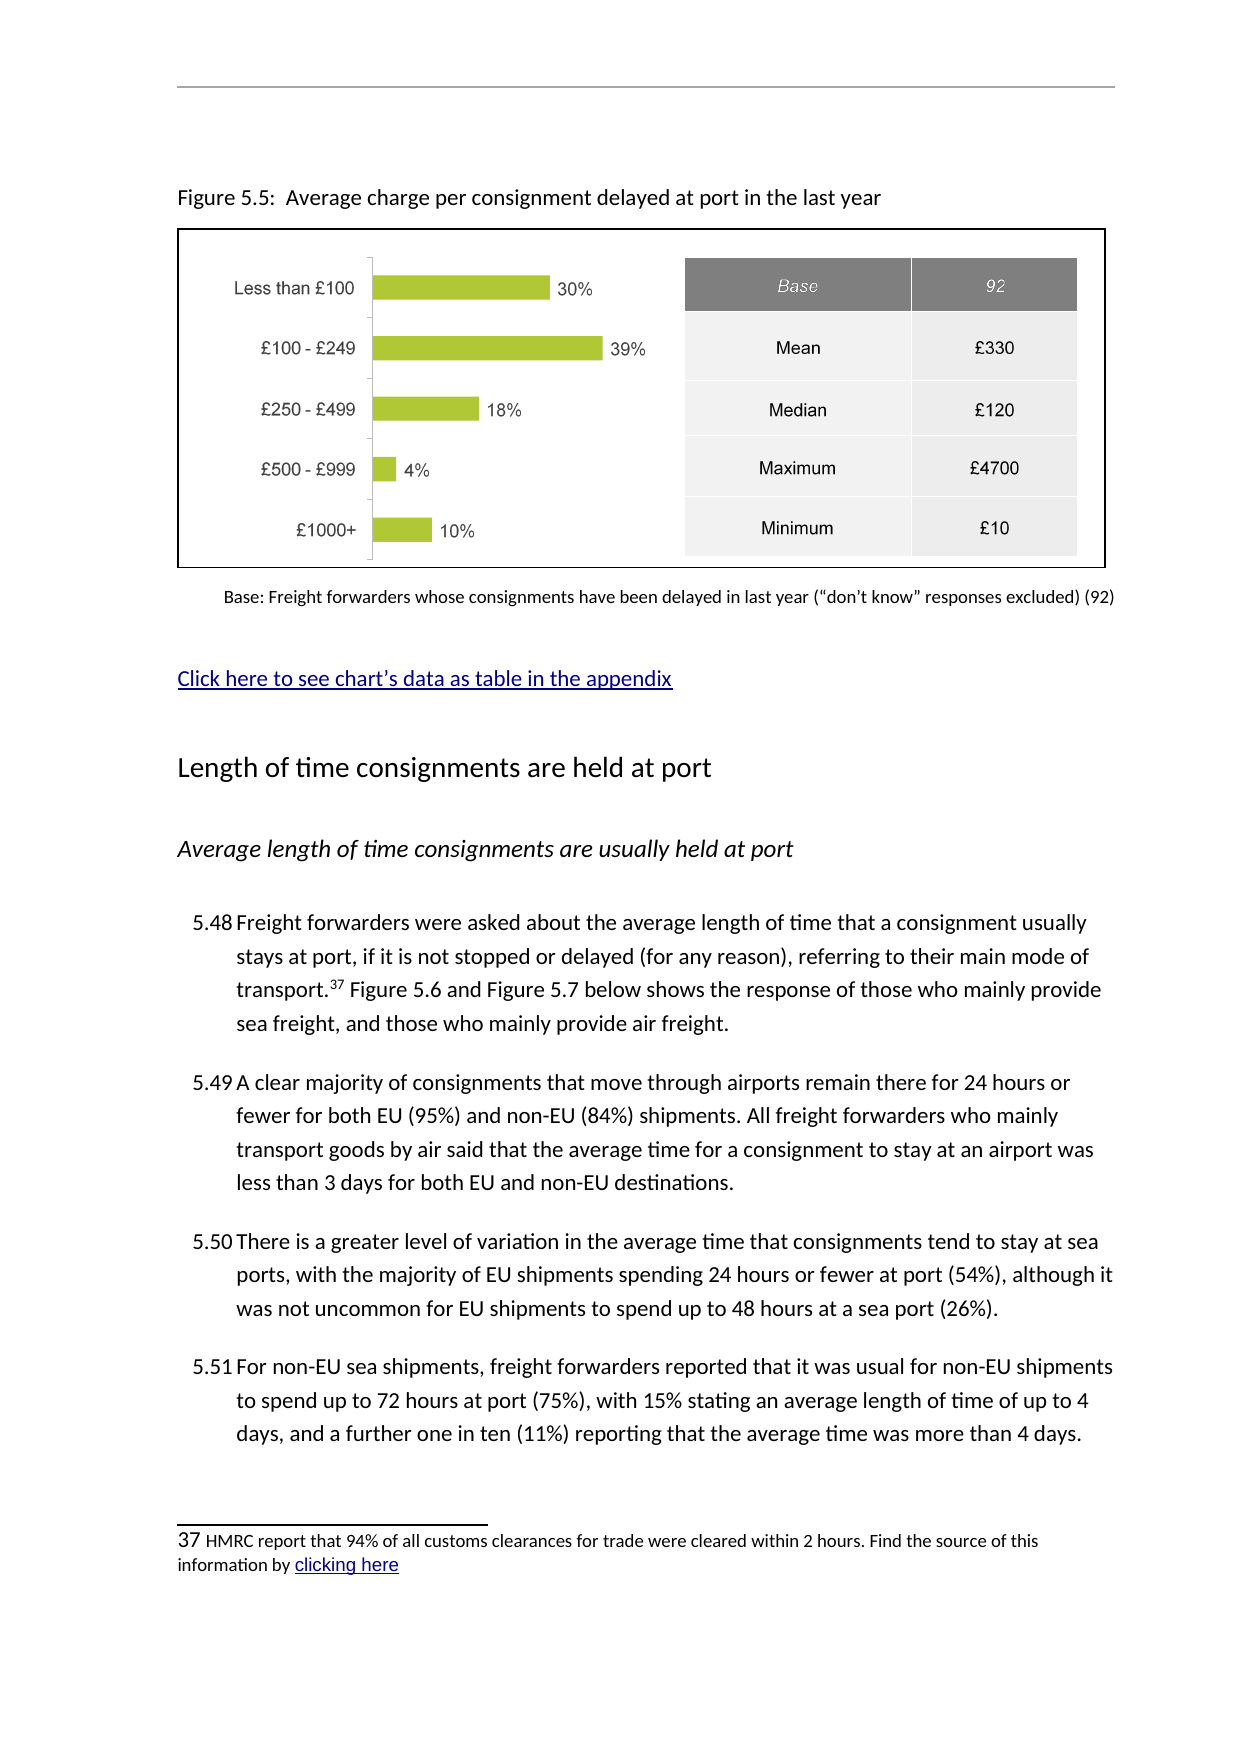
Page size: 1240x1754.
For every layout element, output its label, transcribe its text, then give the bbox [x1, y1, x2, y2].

subtitle Length of time consignments are held at port [177, 713, 1115, 784]
list A clear majority of consignments that move through airports remain there for 24 hours or fewer for both EU (95%) and non-EU (84%) shipments. All freight forwarders who mainly transport goods by air said that the average time for a consignment to stay at an airport was less than 3 days for both EU and non-EU destinations. [192, 1068, 1115, 1196]
list Freight forwarders were asked about the average length of time that a consignment usually stays at port, if it is not stopped or delayed (for any reason), referring to their main mode of transport. Figure 5.6 and Figure 5.7 below shows the response of those who mainly provide sea freight, and those who mainly provide air freight. [192, 908, 1115, 1037]
list There is a greater level of variation in the average time that consignments tend to stay at sea ports, with the majority of EU shipments spending 24 hours or fewer at port (54%), although it was not uncommon for EU shipments to spend up to 48 hours at a sea port (26%). [192, 1227, 1115, 1322]
text Base: Freight forwarders whose consignments have been delayed in last year (“don’t know” responses excluded) (92) [177, 585, 1115, 608]
list HMRC report that 94% of all customs clearances for trade were cleared within 2 hours. Find the source of this information by clicking here [177, 1525, 1115, 1576]
list For non-EU sea shipments, freight forwarders reported that it was usual for non-EU shipments to spend up to 72 hours at port (75%), with 15% stating an average length of time of up to 4 days, and a further one in ten (11%) reporting that the average time was more than 4 days. [192, 1352, 1115, 1448]
text Click here to see chart’s data as table in the appendix [177, 664, 1115, 692]
text Figure 5.5: Average charge per consignment delayed at port in the last year [177, 183, 1115, 211]
subtitle Average length of time consignments are usually held at port [177, 833, 1115, 864]
